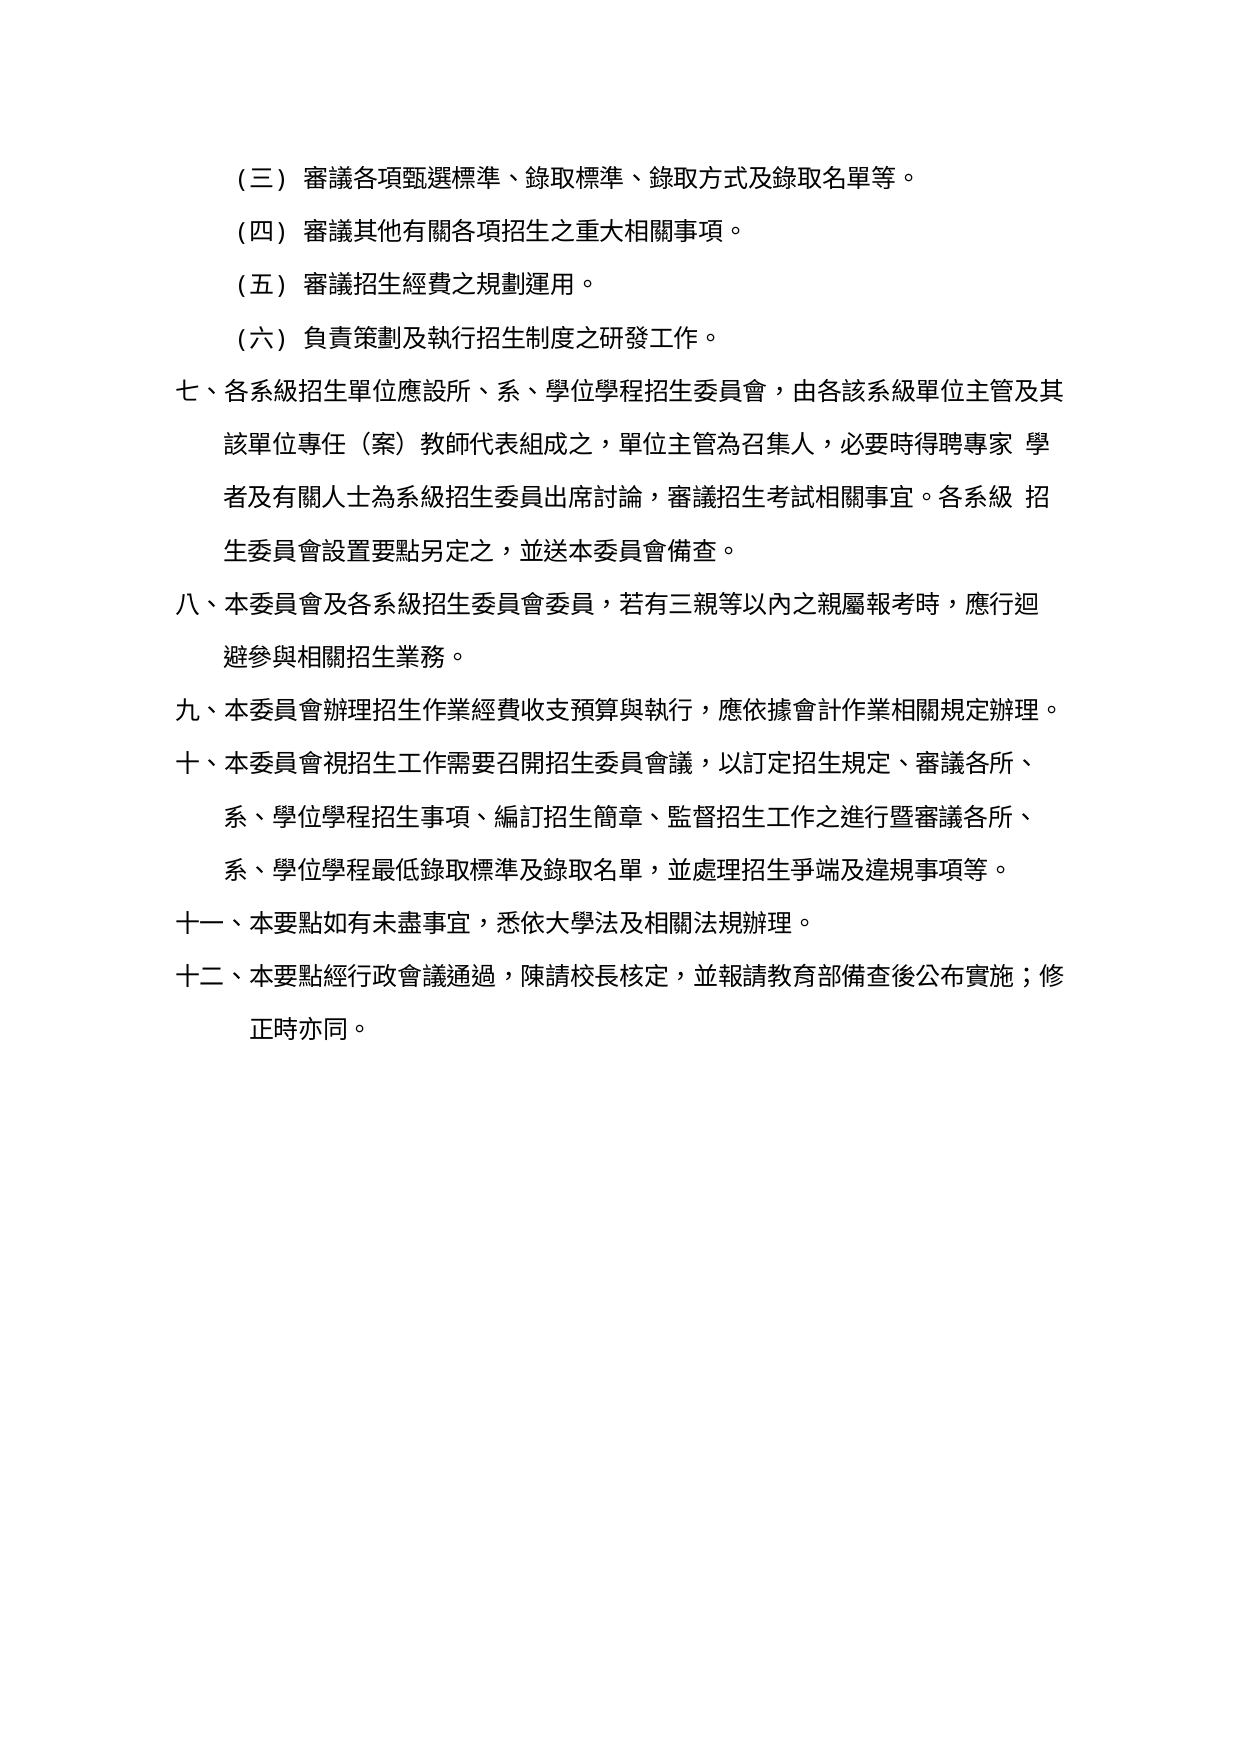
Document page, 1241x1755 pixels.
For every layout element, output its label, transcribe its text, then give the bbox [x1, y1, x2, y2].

text (六) 負責策劃及執行招生制度之研發工作。 [234, 318, 1067, 354]
text (四) 審議其他有關各項招生之重大相關事項。 [234, 212, 1067, 248]
text 十一、本要點如有未盡事宜，悉依大學法及相關法規辦理。 [175, 903, 1067, 940]
text (三) 審議各項甄選標準、錄取標準、錄取方式及錄取名單等。 [234, 158, 1067, 194]
text 十二、本要點經行政會議通過，陳請校長核定，並報請教育部備查後公布實施；修正時亦同。 [175, 957, 1067, 1046]
text (五) 審議招生經費之規劃運用。 [234, 265, 1067, 301]
text 十、本委員會視招生工作需要召開招生委員會議，以訂定招生規定、審議各所、 系、學位學程招生事項、編訂招生簡章、監督招生工作之進行暨審議各所、 系、學位學程最低錄取標準及錄取名單，並處理招生爭端及違規事項等。 [175, 744, 1067, 887]
text 八、本委員會及各系級招生委員會委員，若有三親等以內之親屬報考時，應行迴 避參與相關招生業務。 [175, 584, 1067, 674]
text 七、各系級招生單位應設所、系、學位學程招生委員會，由各該系級單位主管及其該單位專任（案）教師代表組成之，單位主管為召集人，必要時得聘專家 學者及有關人士為系級招生委員出席討論，審議招生考試相關事宜。各系級 招生委員會設置要點另定之，並送本委員會備查。 [175, 371, 1067, 567]
text 九、本委員會辦理招生作業經費收支預算與執行，應依據會計作業相關規定辦理。 [175, 691, 1067, 727]
